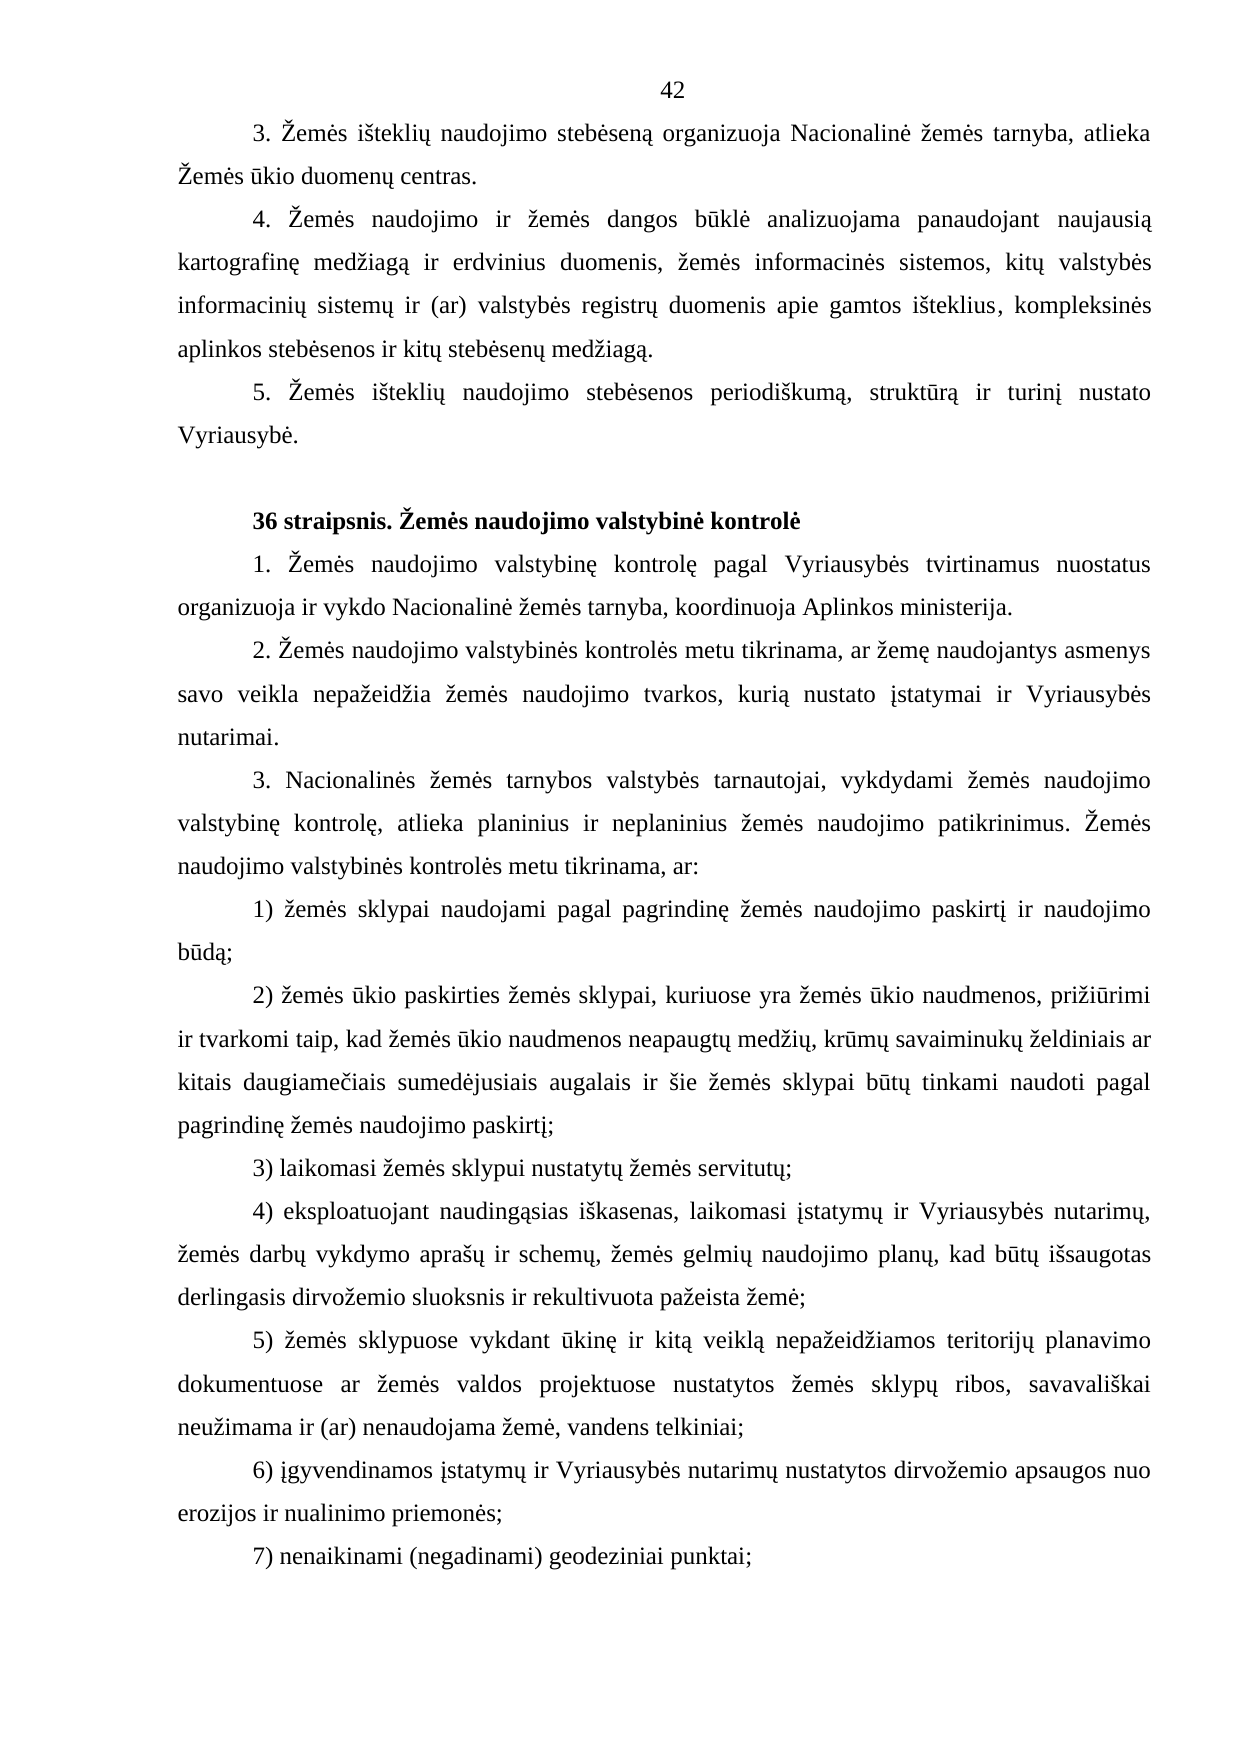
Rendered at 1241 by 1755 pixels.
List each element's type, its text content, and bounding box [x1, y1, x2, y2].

text 3) laikomasi žemės sklypui nustatytų žemės servitutų; [177, 1153, 1152, 1182]
text 36 straipsnis. Žemės naudojimo valstybinė kontrolė [177, 506, 1152, 535]
text 4) eksploatuojant naudingąsias iškasenas, laikomasi įstatymų ir Vyriausybės nutarimų, žemės darbų vykdymo aprašų ir schemų, žemės gelmių naudojimo planų, kad būtų išsaugotas derlingasis dirvožemio sluoksnis ir rekultivuota pažeista žemė; [177, 1196, 1152, 1311]
text 3. Žemės išteklių naudojimo stebėseną organizuoja Nacionalinė žemės tarnyba, atlieka Žemės ūkio duomenų centras. [177, 118, 1152, 190]
text 7) nenaikinami (negadinami) geodeziniai punktai; [177, 1541, 1152, 1570]
text 3. Nacionalinės žemės tarnybos valstybės tarnautojai, vykdydami žemės naudojimo valstybinę kontrolę, atlieka planinius ir neplaninius žemės naudojimo patikrinimus. Žemės naudojimo valstybinės kontrolės metu tikrinama, ar: [177, 765, 1152, 880]
text 1) žemės sklypai naudojami pagal pagrindinę žemės naudojimo paskirtį ir naudojimo būdą; [177, 894, 1152, 966]
text 5. Žemės išteklių naudojimo stebėsenos periodiškumą, struktūrą ir turinį nustato Vyriausybė. [177, 377, 1152, 449]
text 2. Žemės naudojimo valstybinės kontrolės metu tikrinama, ar žemę naudojantys asmenys savo veikla nepažeidžia žemės naudojimo tvarkos, kurią nustato įstatymai ir Vyriausybės nutarimai. [177, 636, 1152, 751]
text 6) įgyvendinamos įstatymų ir Vyriausybės nutarimų nustatytos dirvožemio apsaugos nuo erozijos ir nualinimo priemonės; [177, 1455, 1152, 1527]
text 2) žemės ūkio paskirties žemės sklypai, kuriuose yra žemės ūkio naudmenos, prižiūrimi ir tvarkomi taip, kad žemės ūkio naudmenos neapaugtų medžių, krūmų savaiminukų želdiniais ar kitais daugiamečiais sumedėjusiais augalais ir šie žemės sklypai būtų tinkami naudoti pagal pagrindinę žemės naudojimo paskirtį; [177, 981, 1152, 1139]
text 4. Žemės naudojimo ir žemės dangos būklė analizuojama panaudojant naujausią kartografinę medžiagą ir erdvinius duomenis, žemės informacinės sistemos, kitų valstybės informacinių sistemų ir (ar) valstybės registrų duomenis apie gamtos išteklius, kompleksinės aplinkos stebėsenos ir kitų stebėsenų medžiagą. [177, 204, 1152, 362]
text 1. Žemės naudojimo valstybinę kontrolę pagal Vyriausybės tvirtinamus nuostatus organizuoja ir vykdo Nacionalinė žemės tarnyba, koordinuoja Aplinkos ministerija. [177, 549, 1152, 621]
text 5) žemės sklypuose vykdant ūkinę ir kitą veiklą nepažeidžiamos teritorijų planavimo dokumentuose ar žemės valdos projektuose nustatytos žemės sklypų ribos, savavališkai neužimama ir (ar) nenaudojama žemė, vandens telkiniai; [177, 1326, 1152, 1441]
